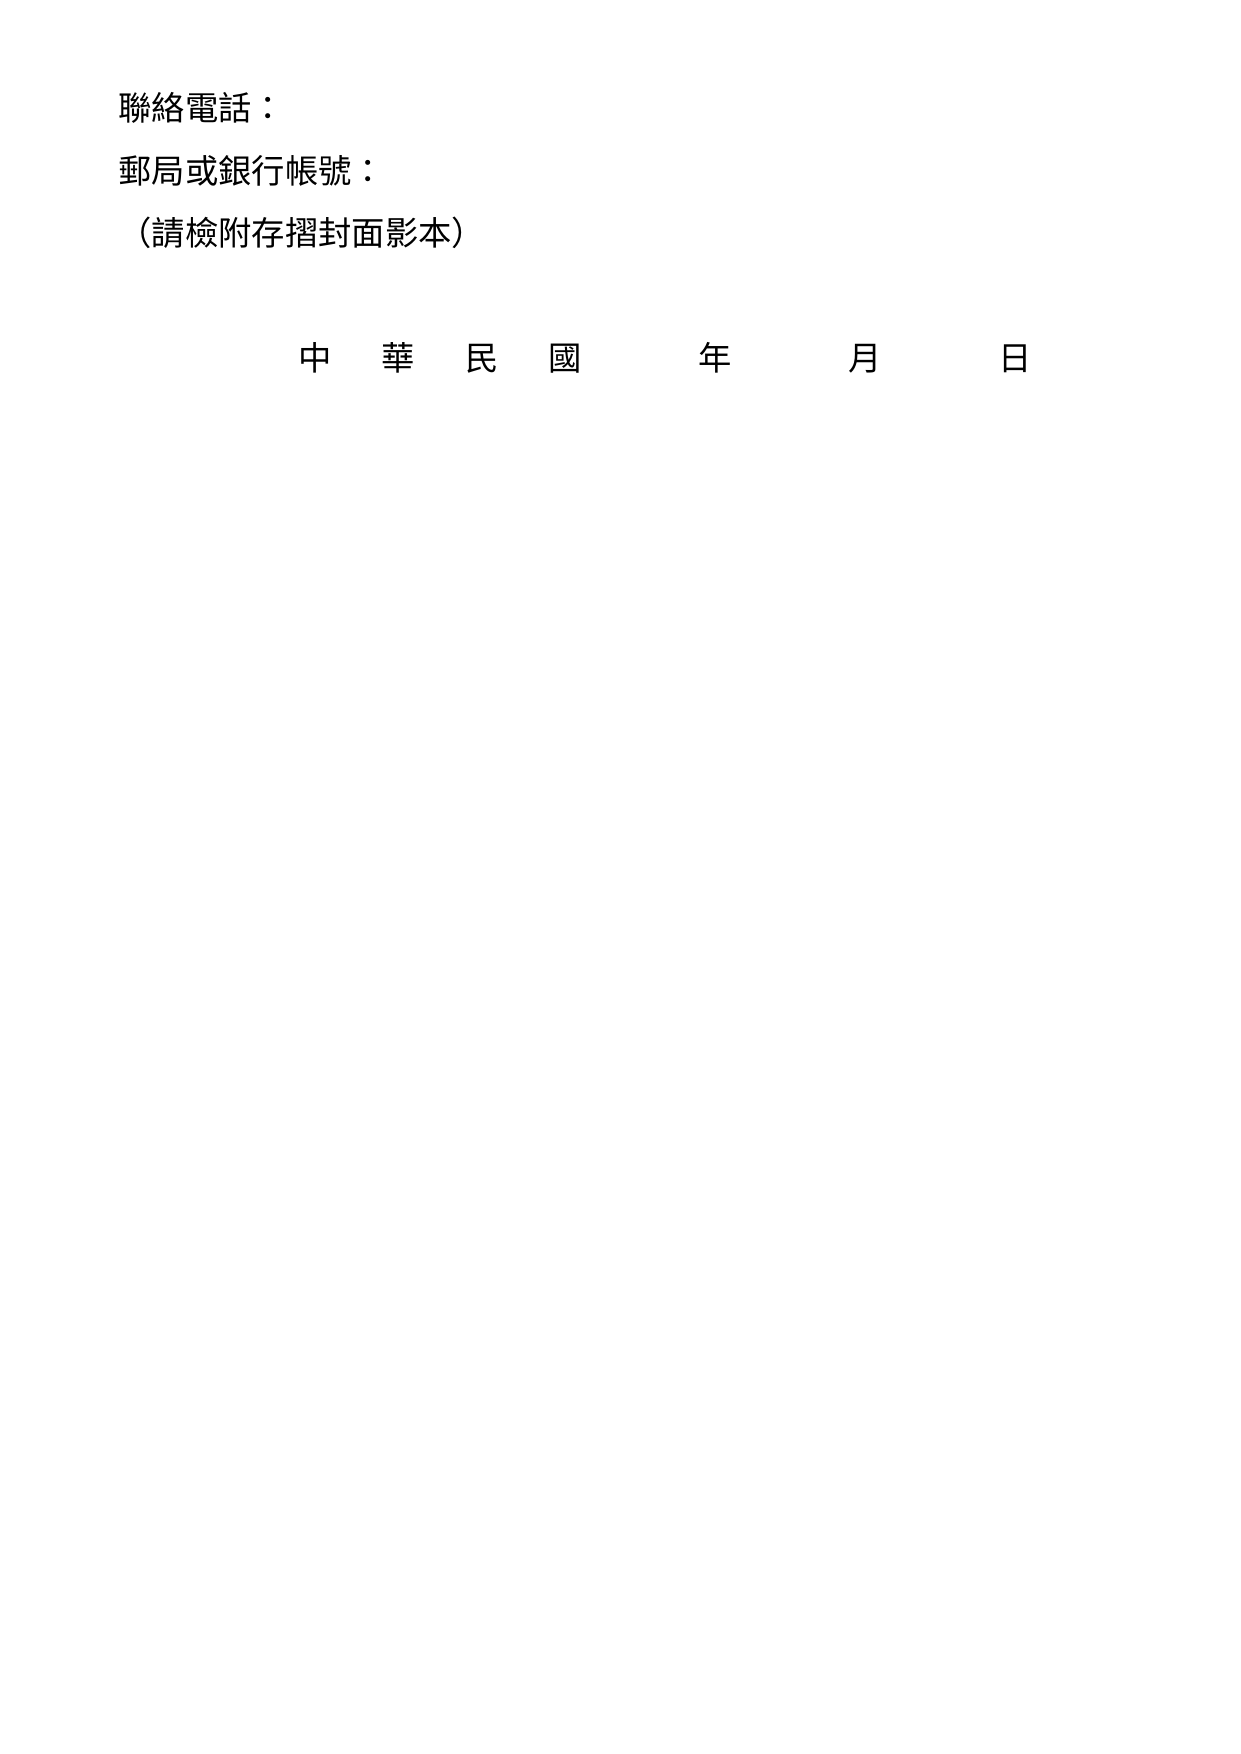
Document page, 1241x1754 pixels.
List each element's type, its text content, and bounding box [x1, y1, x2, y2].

text 中 華 民 國 年 月 日 [118, 314, 1122, 377]
text 聯絡電話： [118, 64, 1122, 127]
text 郵局或銀行帳號： [118, 127, 1122, 189]
text （請檢附存摺封面影本） [118, 189, 1122, 252]
